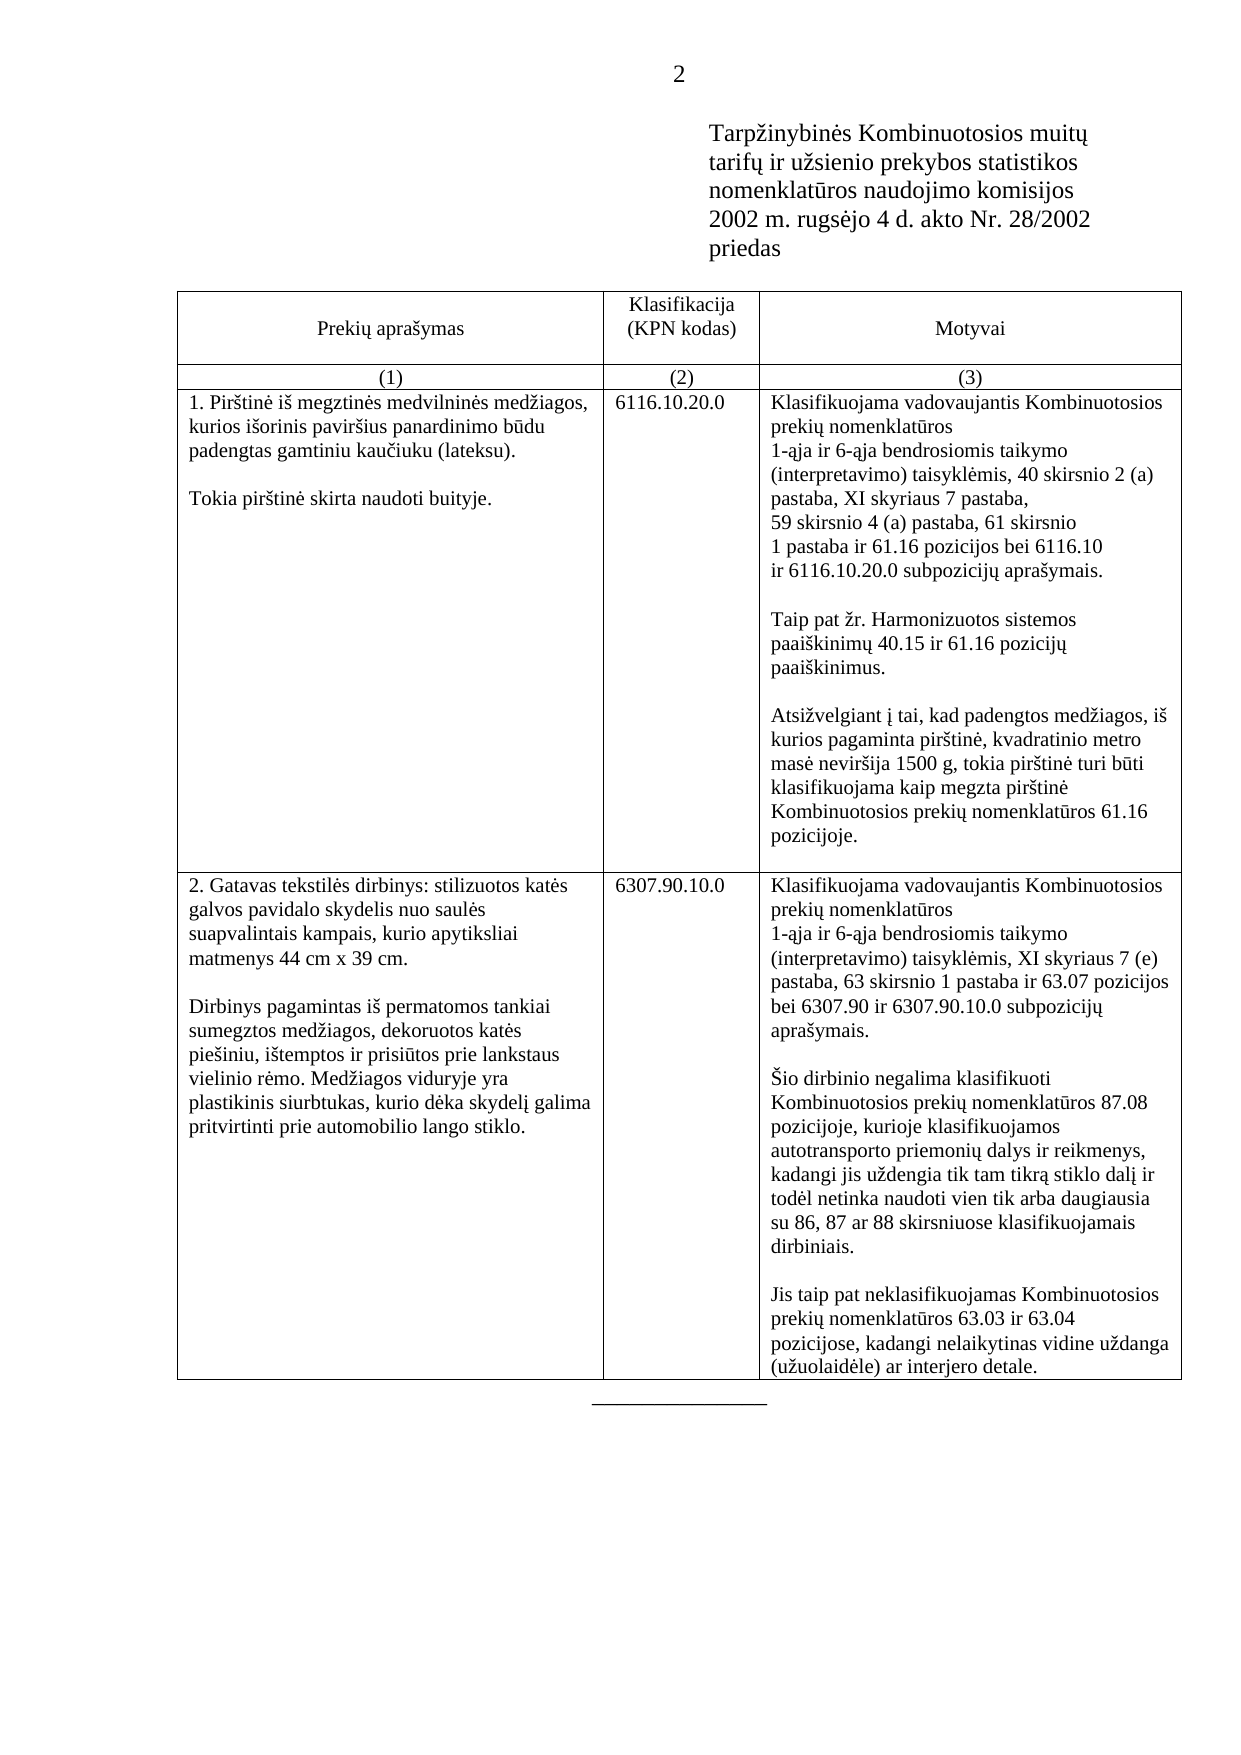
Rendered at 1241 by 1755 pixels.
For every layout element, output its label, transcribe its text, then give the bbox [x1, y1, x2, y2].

table_header Motyvai [760, 292, 1181, 364]
text tarifų ir užsienio prekybos statistikos [177, 147, 1181, 176]
table_cell (3) [760, 365, 1181, 389]
text Tarpžinybinės Kombinuotosios muitų [177, 118, 1181, 147]
text ______________ [177, 1380, 1181, 1408]
text priedas [177, 233, 1181, 262]
text 2002 m. rugsėjo 4 d. akto Nr. 28/2002 [177, 204, 1181, 233]
table_cell 6307.90.10.0 [604, 873, 759, 1378]
table_cell 2. Gatavas tekstilės dirbinys: stilizuotos katės galvos pavidalo skydelis nuo saulės suapvalintais kampais, kurio apytiksliai matmenys 44 cm x 39 cm. Dirbinys pagamintas iš permatomos tankiai sumegztos medžiagos, dekoruotos katės piešiniu, ištemptos ir prisiūtos prie lankstaus vielinio rėmo. Medžiagos viduryje yra plastikinis siurbtukas, kurio dėka skydelį galima pritvirtinti prie automobilio lango stiklo. [178, 873, 603, 1378]
table_cell 6116.10.20.0 [604, 390, 759, 872]
table_cell (2) [604, 365, 759, 389]
text nomenklatūros naudojimo komisijos [177, 176, 1181, 204]
table_header Prekių aprašymas [178, 292, 603, 364]
table_cell (1) [178, 365, 603, 389]
table_header Klasifikacija (KPN kodas) [604, 292, 759, 364]
table_cell Klasifikuojama vadovaujantis Kombinuotosios prekių nomenklatūros 1-ąja ir 6-ąja bendrosiomis taikymo (interpretavimo) taisyklėmis, 40 skirsnio 2 (a) pastaba, XI skyriaus 7 pastaba, 59 skirsnio 4 (a) pastaba, 61 skirsnio 1 pastaba ir 61.16 pozicijos bei 6116.10 ir 6116.10.20.0 subpozicijų aprašymais. Taip pat žr. Harmonizuotos sistemos paaiškinimų 40.15 ir 61.16 pozicijų paaiškinimus. Atsižvelgiant į tai, kad padengtos medžiagos, iš kurios pagaminta pirštinė, kvadratinio metro masė neviršija 1500 g, tokia pirštinė turi būti klasifikuojama kaip megzta pirštinė Kombinuotosios prekių nomenklatūros 61.16 pozicijoje. [760, 390, 1181, 872]
table_cell 1. Pirštinė iš megztinės medvilninės medžiagos, kurios išorinis paviršius panardinimo būdu padengtas gamtiniu kaučiuku (lateksu). Tokia pirštinė skirta naudoti buityje. [178, 390, 603, 872]
table_cell Klasifikuojama vadovaujantis Kombinuotosios prekių nomenklatūros 1-ąja ir 6-ąja bendrosiomis taikymo (interpretavimo) taisyklėmis, XI skyriaus 7 (e) pastaba, 63 skirsnio 1 pastaba ir 63.07 pozicijos bei 6307.90 ir 6307.90.10.0 subpozicijų aprašymais. Šio dirbinio negalima klasifikuoti Kombinuotosios prekių nomenklatūros 87.08 pozicijoje, kurioje klasifikuojamos autotransporto priemonių dalys ir reikmenys, kadangi jis uždengia tik tam tikrą stiklo dalį ir todėl netinka naudoti vien tik arba daugiausia su 86, 87 ar 88 skirsniuose klasifikuojamais dirbiniais. Jis taip pat neklasifikuojamas Kombinuotosios prekių nomenklatūros 63.03 ir 63.04 pozicijose, kadangi nelaikytinas vidine uždanga (užuolaidėle) ar interjero detale. [760, 873, 1181, 1378]
